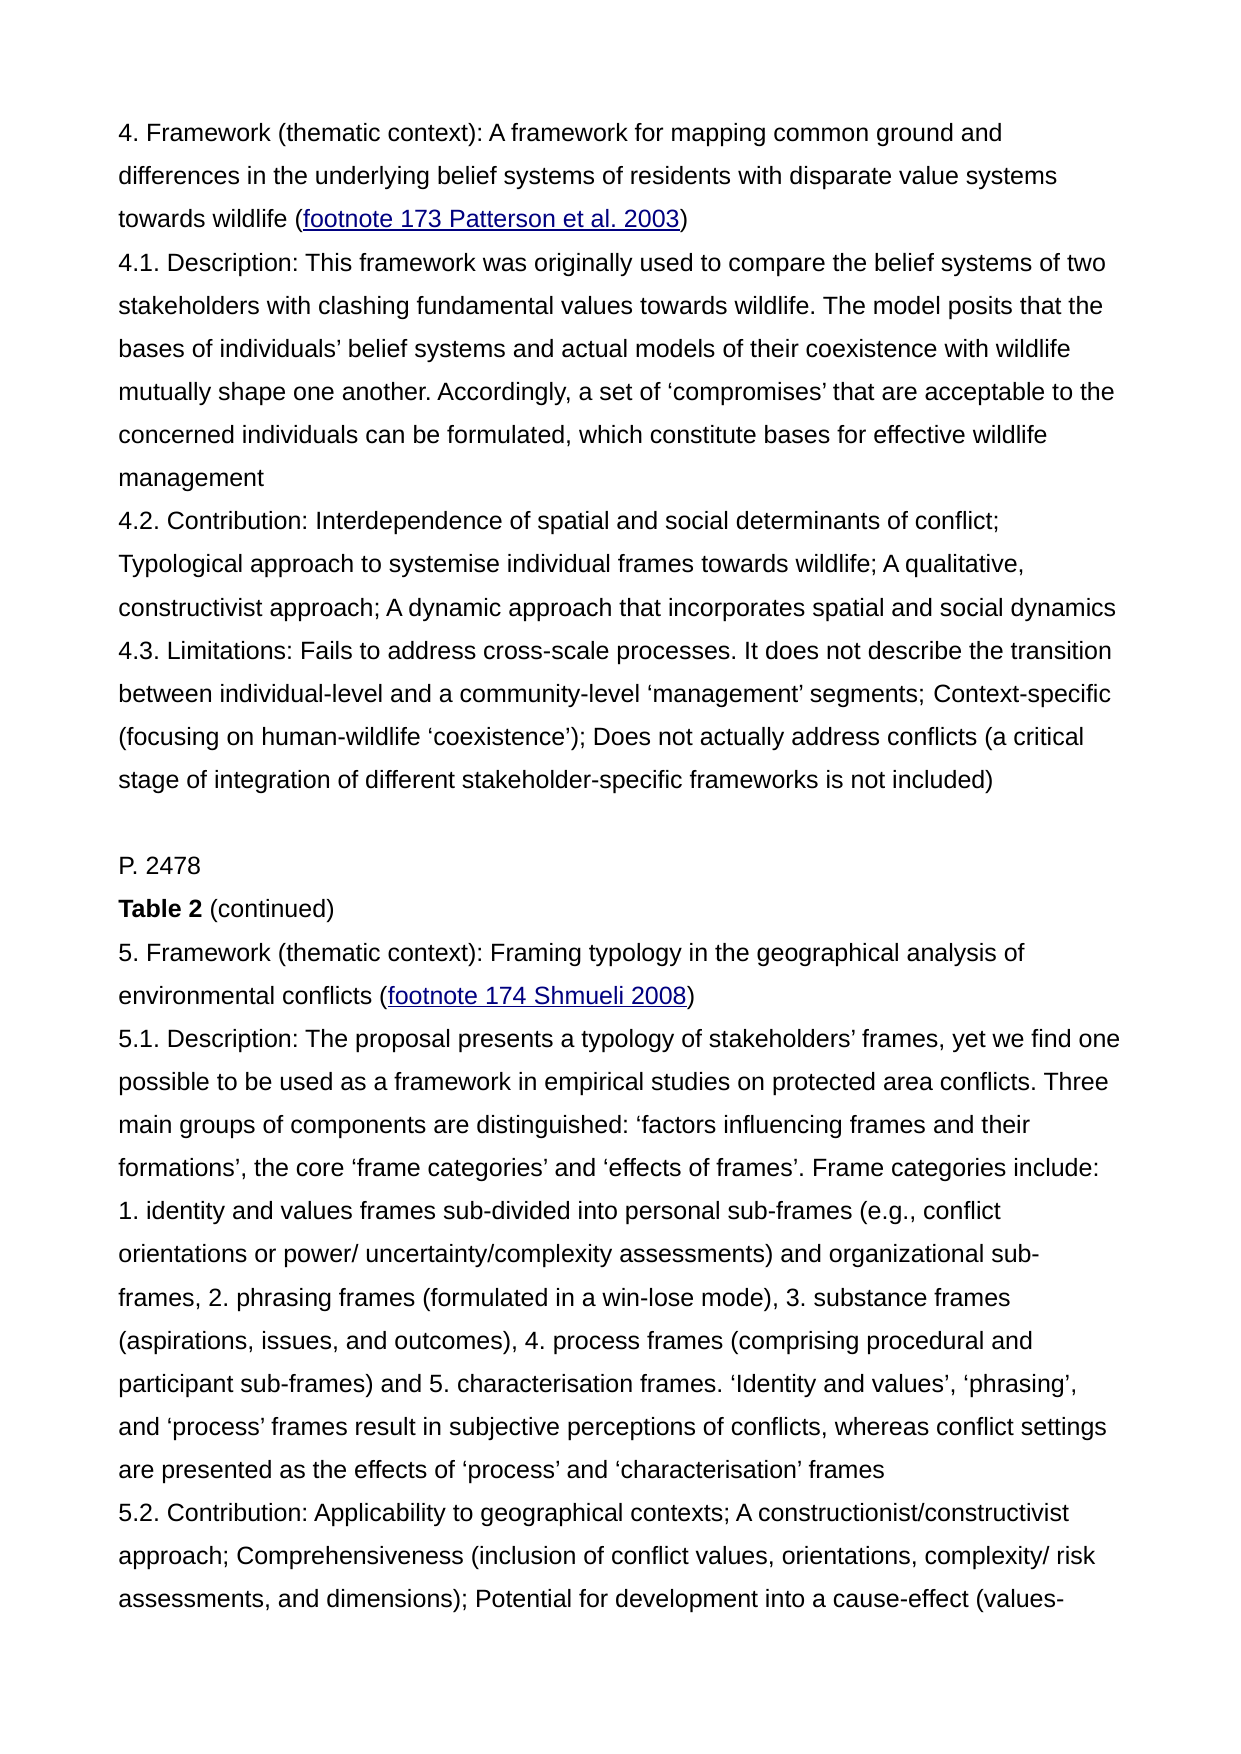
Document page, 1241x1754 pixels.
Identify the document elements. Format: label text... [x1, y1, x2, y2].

text 5.2. Contribution: Applicability to geographical contexts; A constructionist/constructivist approach; Comprehensiveness (inclusion of conflict values, orientations, complexity/ risk assessments, and dimensions); Potential for development into a cause-effect (values- [118, 1498, 1122, 1613]
text Table 2 (continued) [118, 894, 1122, 923]
text 4. Framework (thematic context): A framework for mapping common ground and differences in the underlying belief systems of residents with disparate value systems towards wildlife (footnote 173 Patterson et al. 2003) [118, 118, 1122, 233]
text 4.1. Description: This framework was originally used to compare the belief systems of two stakeholders with clashing fundamental values towards wildlife. The model posits that the bases of individuals’ belief systems and actual models of their coexistence with wildlife mutually shape one another. Accordingly, a set of ‘compromises’ that are acceptable to the concerned individuals can be formulated, which constitute bases for effective wildlife management [118, 247, 1122, 492]
text 5.1. Description: The proposal presents a typology of stakeholders’ frames, yet we find one possible to be used as a framework in empirical studies on protected area conflicts. Three main groups of components are distinguished: ‘factors influencing frames and their formations’, the core ‘frame categories’ and ‘effects of frames’. Frame categories include: 1. identity and values frames sub-divided into personal sub-frames (e.g., conflict orientations or power/ uncertainty/complexity assessments) and organizational sub-frames, 2. phrasing frames (formulated in a win-lose mode), 3. substance frames (aspirations, issues, and outcomes), 4. process frames (comprising procedural and participant sub-frames) and 5. characterisation frames. ‘Identity and values’, ‘phrasing’, and ‘process’ frames result in subjective perceptions of conflicts, whereas conflict settings are presented as the effects of ‘process’ and ‘characterisation’ frames [118, 1024, 1122, 1484]
text 4.2. Contribution: Interdependence of spatial and social determinants of conflict; Typological approach to systemise individual frames towards wildlife; A qualitative, constructivist approach; A dynamic approach that incorporates spatial and social dynamics [118, 506, 1122, 621]
text P. 2478 [118, 851, 1122, 880]
text 5. Framework (thematic context): Framing typology in the geographical analysis of environmental conflicts (footnote 174 Shmueli 2008) [118, 937, 1122, 1009]
text 4.3. Limitations: Fails to address cross-scale processes. It does not describe the transition between individual-level and a community-level ‘management’ segments; Context-specific (focusing on human-wildlife ‘coexistence’); Does not actually address conflicts (a critical stage of integration of different stakeholder-specific frameworks is not included) [118, 636, 1122, 794]
